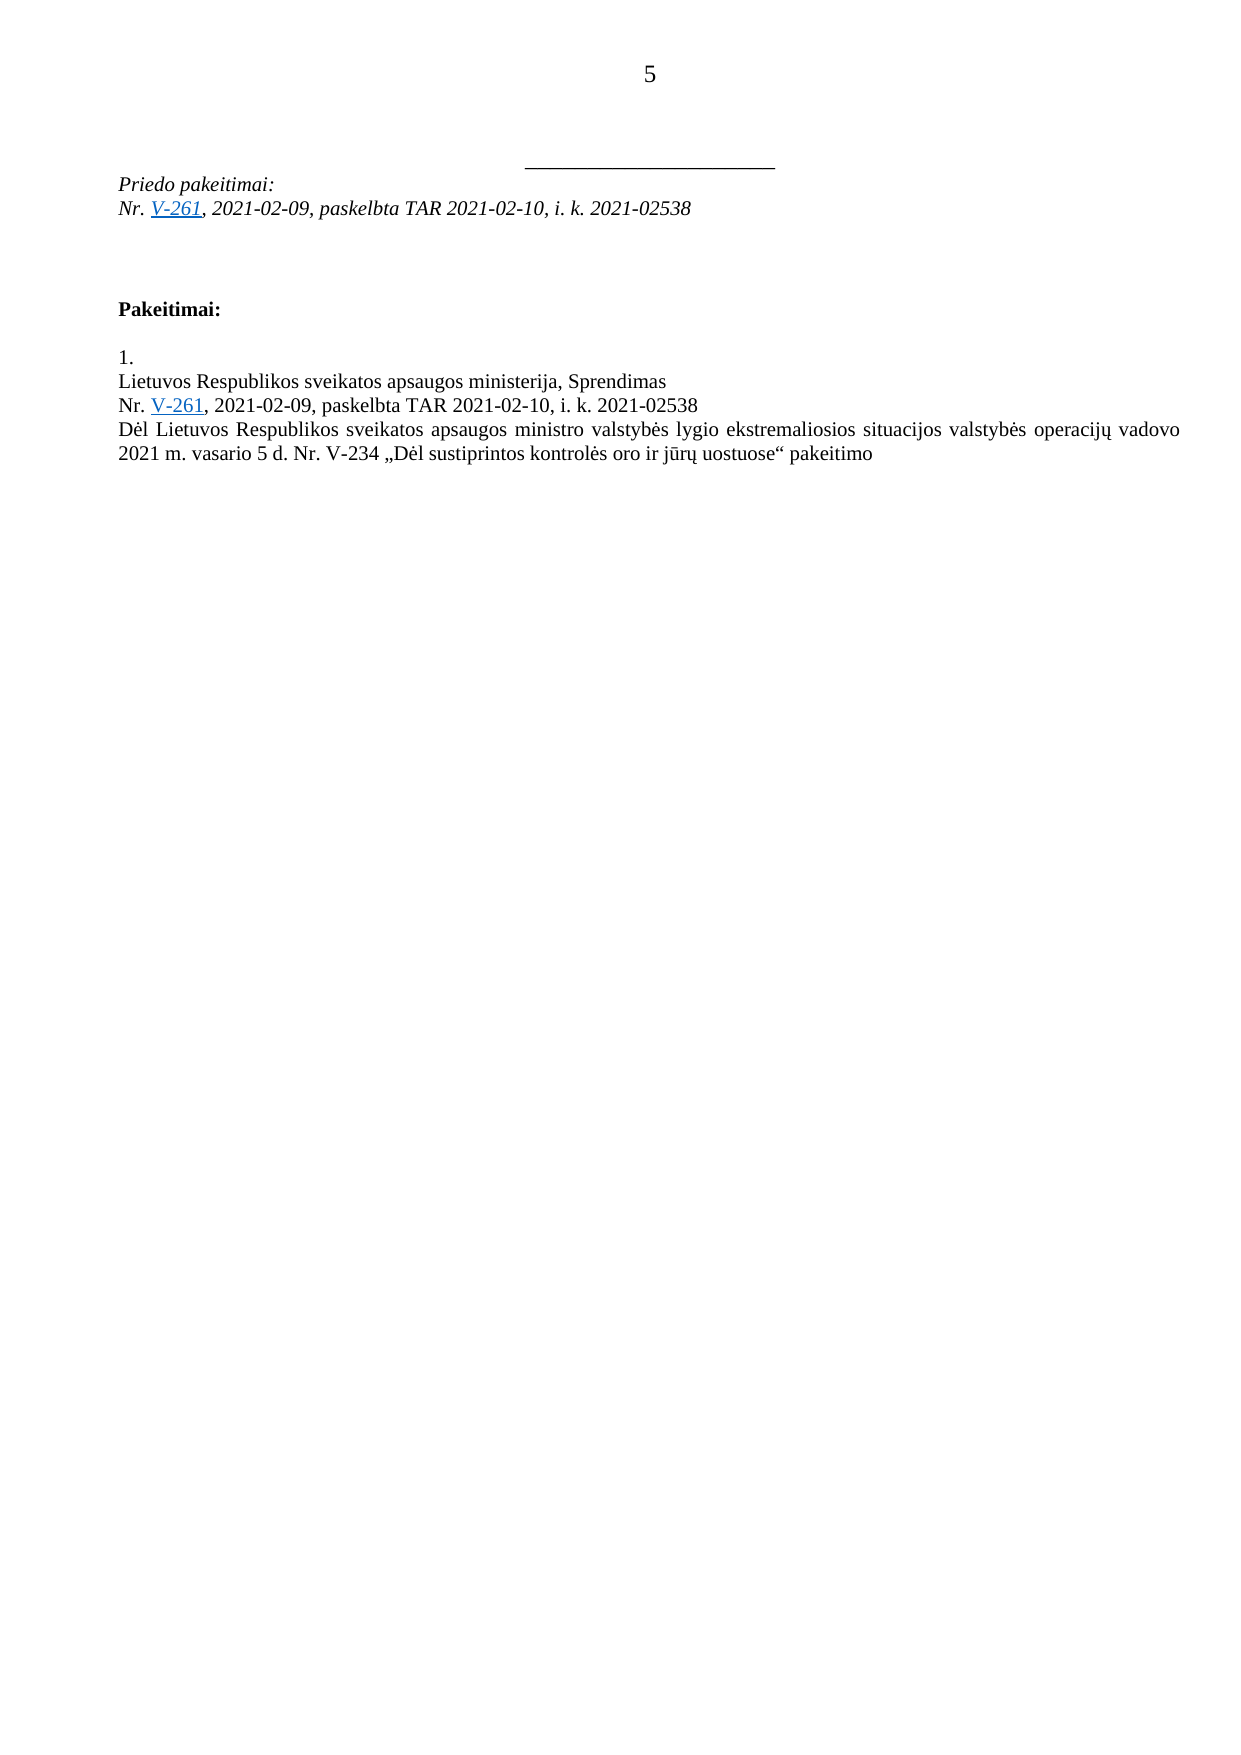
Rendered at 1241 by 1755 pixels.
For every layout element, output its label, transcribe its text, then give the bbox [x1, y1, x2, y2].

text 1. [118, 345, 1181, 369]
text Nr. V-261, 2021-02-09, paskelbta TAR 2021-02-10, i. k. 2021-02538 [118, 196, 1181, 220]
text Priedo pakeitimai: [118, 172, 1181, 196]
text ____________________ [118, 143, 1181, 172]
text Dėl Lietuvos Respublikos sveikatos apsaugos ministro valstybės lygio ekstremaliosios situacijos valstybės operacijų vadovo 2021 m. vasario 5 d. Nr. V-234 „Dėl sustiprintos kontrolės oro ir jūrų uostuose“ pakeitimo [118, 417, 1181, 465]
text Nr. V-261, 2021-02-09, paskelbta TAR 2021-02-10, i. k. 2021-02538 [118, 393, 1181, 417]
text Lietuvos Respublikos sveikatos apsaugos ministerija, Sprendimas [118, 369, 1181, 393]
text Pakeitimai: [118, 297, 1181, 321]
